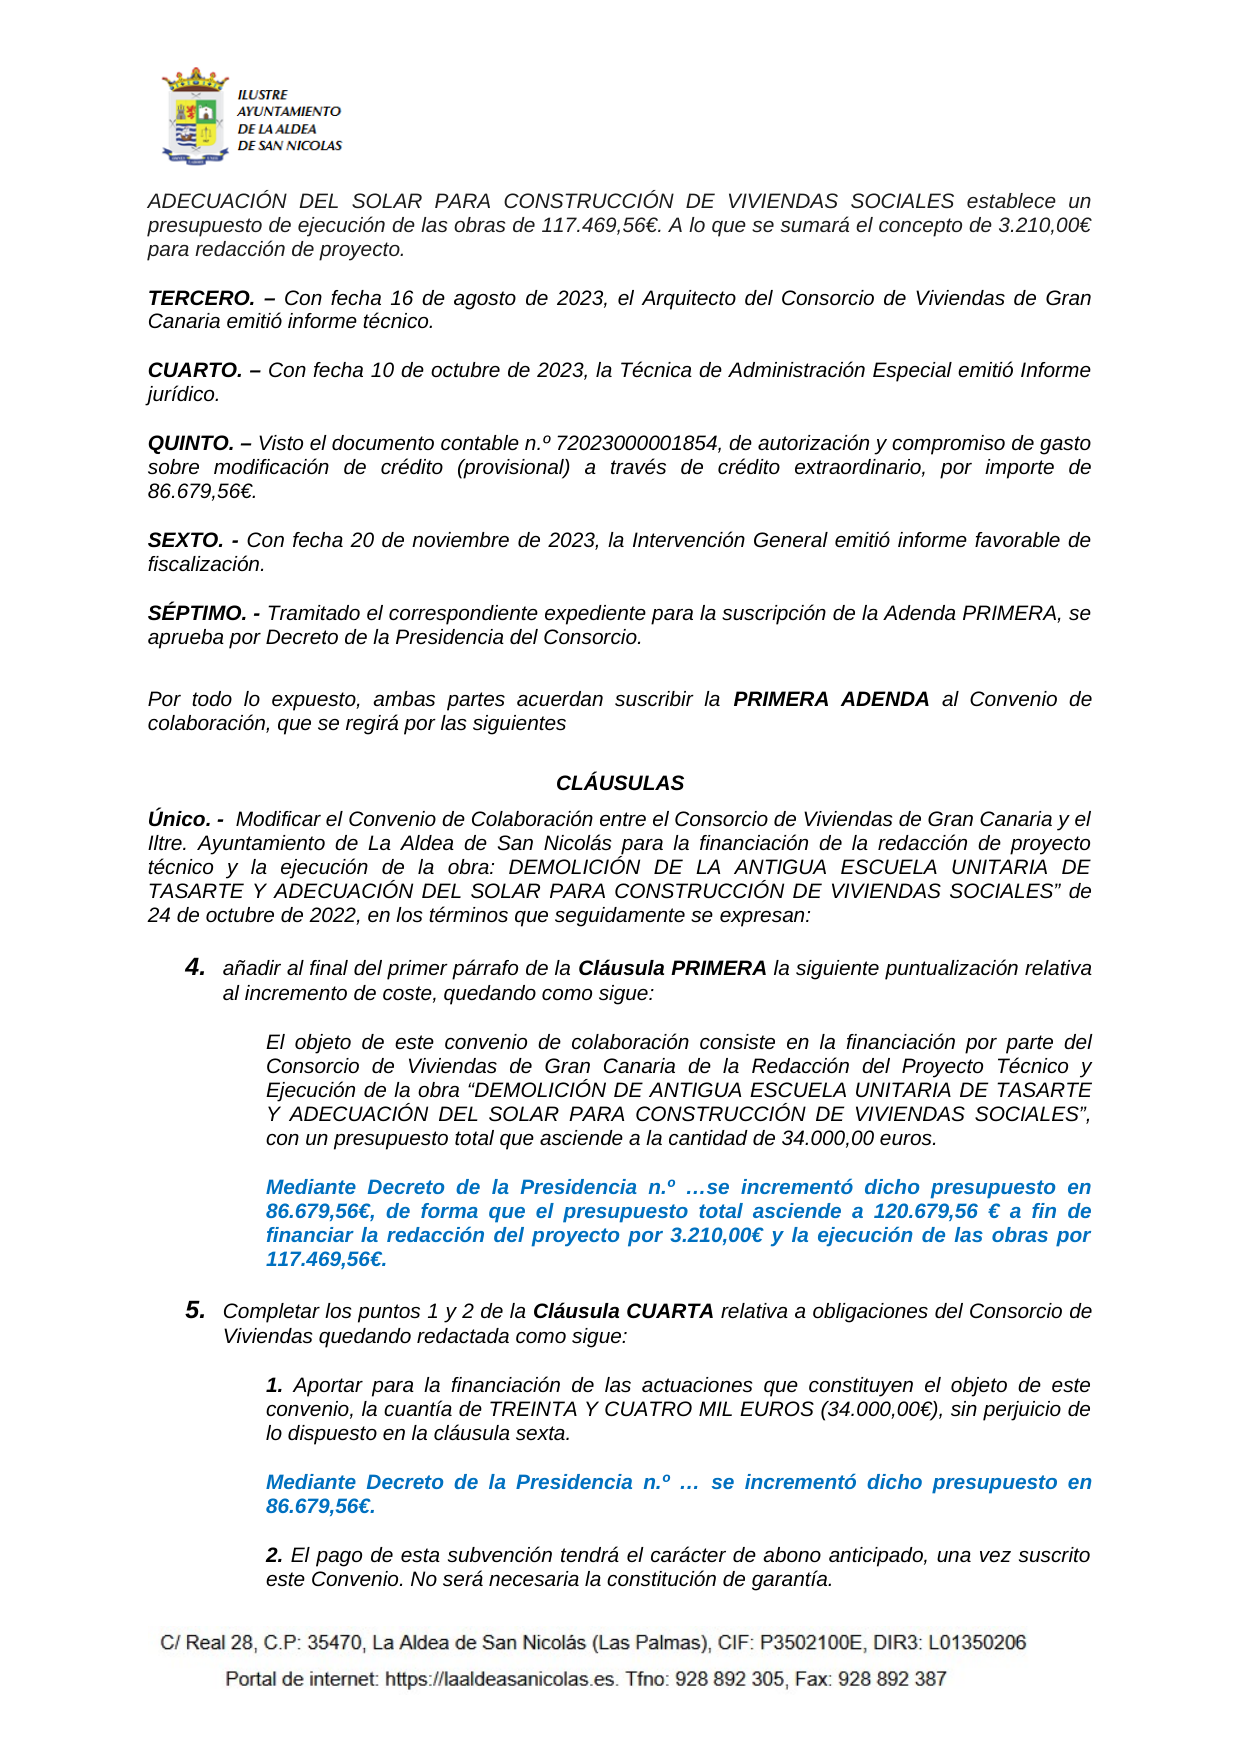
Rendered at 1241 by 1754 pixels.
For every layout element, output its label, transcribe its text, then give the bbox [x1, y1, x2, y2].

text El objeto de este convenio de colaboración consiste en la financiación por parte del Consorcio de Viviendas de Gran Canaria de la Redacción del Proyecto Técnico y Ejecución de la obra “DEMOLICIÓN DE ANTIGUA ESCUELA UNITARIA DE TASARTE Y ADECUACIÓN DEL SOLAR PARA CONSTRUCCIÓN DE VIVIENDAS SOCIALES”, con un presupuesto total que asciende a la cantidad de 34.000,00 euros. [266, 1030, 1093, 1149]
list añadir al final del primer párrafo de la Cláusula PRIMERA la siguiente puntualización relativa al incremento de coste, quedando como sigue: [185, 952, 1093, 1005]
text CUARTO. – Con fecha 10 de octubre de 2023, la Técnica de Administración Especial emitió Informe jurídico. [148, 358, 1093, 406]
text 2. El pago de esta subvención tendrá el carácter de abono anticipado, una vez suscrito este Convenio. No será necesaria la constitución de garantía. [266, 1543, 1093, 1591]
text SÉPTIMO. - Tramitado el correspondiente expediente para la suscripción de la Adenda PRIMERA, se aprueba por Decreto de la Presidencia del Consorcio. [148, 601, 1093, 649]
text SEXTO. - Con fecha 20 de noviembre de 2023, la Intervención General emitió informe favorable de fiscalización. [148, 528, 1093, 576]
text CLÁUSULAS [148, 771, 1093, 795]
text QUINTO. – Visto el documento contable n.º 72023000001854, de autorización y compromiso de gasto sobre modificación de crédito (provisional) a través de crédito extraordinario, por importe de 86.679,56€. [148, 431, 1093, 503]
picture [148, 1626, 1034, 1695]
text Mediante Decreto de la Presidencia n.º … se incrementó dicho presupuesto en 86.679,56€. [266, 1470, 1093, 1518]
list Completar los puntos 1 y 2 de la Cláusula CUARTA relativa a obligaciones del Consorcio de Viviendas quedando redactada como sigue: [185, 1295, 1093, 1348]
text Único. - Modificar el Convenio de Colaboración entre el Consorcio de Viviendas de Gran Canaria y el Iltre. Ayuntamiento de La Aldea de San Nicolás para la financiación de la redacción de proyecto técnico y la ejecución de la obra: DEMOLICIÓN DE LA ANTIGUA ESCUELA UNITARIA DE TASARTE Y ADECUACIÓN DEL SOLAR PARA CONSTRUCCIÓN DE VIVIENDAS SOCIALES” de 24 de octubre de 2022, en los términos que seguidamente se expresan: [148, 807, 1093, 927]
text ADECUACIÓN DEL SOLAR PARA CONSTRUCCIÓN DE VIVIENDAS SOCIALES establece un presupuesto de ejecución de las obras de 117.469,56€. A lo que se sumará el concepto de 3.210,00€ para redacción de proyecto. [148, 188, 1093, 260]
text TERCERO. – Con fecha 16 de agosto de 2023, el Arquitecto del Consorcio de Viviendas de Gran Canaria emitió informe técnico. [148, 285, 1093, 333]
picture [148, 59, 358, 173]
text Mediante Decreto de la Presidencia n.º …se incrementó dicho presupuesto en 86.679,56€, de forma que el presupuesto total asciende a 120.679,56 € a fin de financiar la redacción del proyecto por 3.210,00€ y la ejecución de las obras por 117.469,56€. [266, 1174, 1093, 1270]
text Por todo lo expuesto, ambas partes acuerdan suscribir la PRIMERA ADENDA al Convenio de colaboración, que se regirá por las siguientes [148, 686, 1093, 734]
text 1. Aportar para la financiación de las actuaciones que constituyen el objeto de este convenio, la cuantía de TREINTA Y CUATRO MIL EUROS (34.000,00€), sin perjuicio de lo dispuesto en la cláusula sexta. [266, 1373, 1093, 1445]
